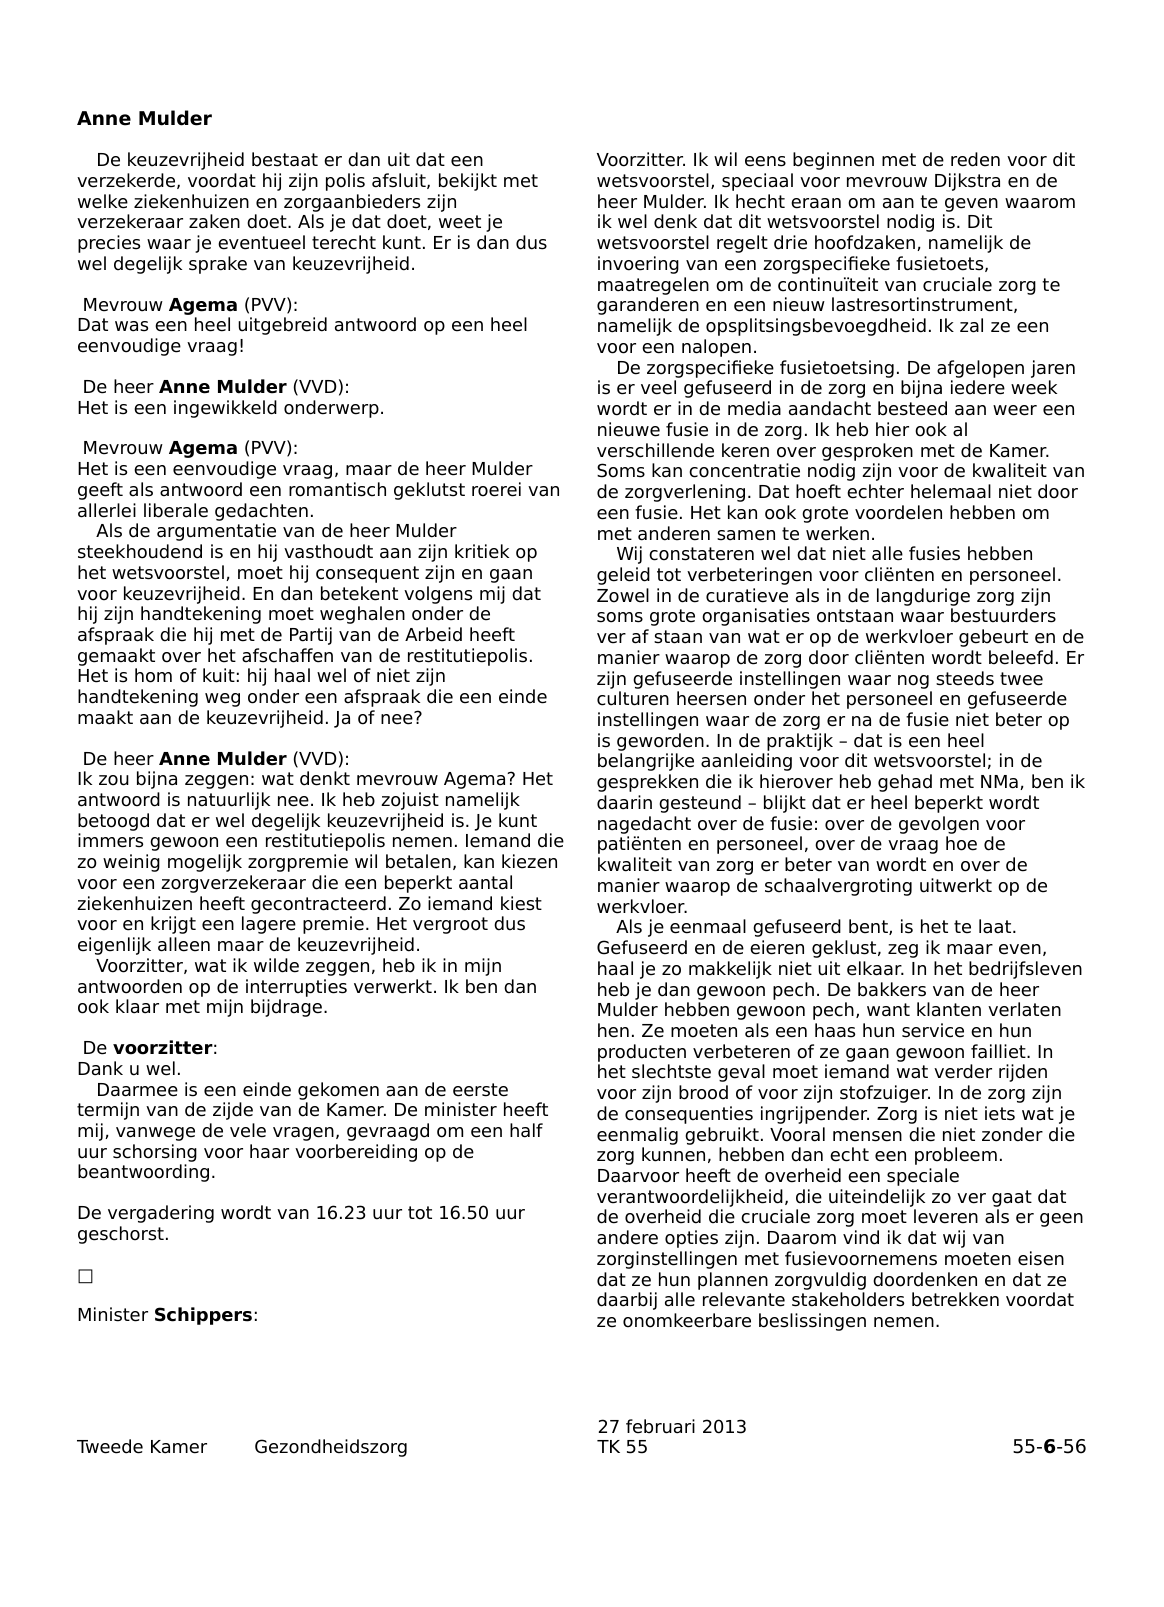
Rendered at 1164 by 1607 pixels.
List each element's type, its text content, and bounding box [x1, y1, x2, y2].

text Voorzitter, wat ik wilde zeggen, heb ik in mijn antwoorden op de interrupties verwerkt. Ik ben dan ook klaar met mijn bijdrage. [77, 956, 567, 1018]
text Het is een eenvoudige vraag, maar de heer Mulder geeft als antwoord een romantisch geklutst roerei van allerlei liberale gedachten. [77, 459, 567, 521]
text Minister Schippers: [77, 1305, 567, 1326]
text De heer Anne Mulder (VVD): [77, 377, 567, 397]
text Dat was een heel uitgebreid antwoord op een heel eenvoudige vraag! [77, 315, 567, 357]
text Als de argumentatie van de heer Mulder steekhoudend is en hij vasthoudt aan zijn kritiek op het wetsvoorstel, moet hij consequent zijn en gaan voor keuzevrijheid. En dan betekent volgens mij dat hij zijn handtekening moet weghalen onder de afspraak die hij met de Partij van de Arbeid heeft gemaakt over het afschaffen van de restitutiepolis. Het is hom of kuit: hij haal wel of niet zijn handtekening weg onder een afspraak die een einde maakt aan de keuzevrijheid. Ja of nee? [77, 521, 567, 728]
text Daarmee is een einde gekomen aan de eerste termijn van de zijde van de Kamer. De minister heeft mij, vanwege de vele vragen, gevraagd om een half uur schorsing voor haar voorbereiding op de beantwoording. [77, 1079, 567, 1183]
text De zorgspecifieke fusietoetsing. De afgelopen jaren is er veel gefuseerd in de zorg en bijna iedere week wordt er in de media aandacht besteed aan weer een nieuwe fusie in de zorg. Ik heb hier ook al verschillende keren over gesproken met de Kamer. Soms kan concentratie nodig zijn voor de kwaliteit van de zorgverlening. Dat hoeft echter helemaal niet door een fusie. Het kan ook grote voordelen hebben om met anderen samen te werken. [596, 357, 1087, 544]
text Ik zou bijna zeggen: wat denkt mevrouw Agema? Het antwoord is natuurlijk nee. Ik heb zojuist namelijk betoogd dat er wel degelijk keuzevrijheid is. Je kunt immers gewoon een restitutiepolis nemen. Iemand die zo weinig mogelijk zorgpremie wil betalen, kan kiezen voor een zorgverzekeraar die een beperkt aantal ziekenhuizen heeft gecontracteerd. Zo iemand kiest voor en krijgt een lagere premie. Het vergroot dus eigenlijk alleen maar de keuzevrijheid. [77, 769, 567, 956]
text Mevrouw Agema (PVV): [77, 294, 567, 315]
text Als je eenmaal gefuseerd bent, is het te laat. Gefuseerd en de eieren geklust, zeg ik maar even, haal je zo makkelijk niet uit elkaar. In het bedrijfsleven heb je dan gewoon pech. De bakkers van de heer Mulder hebben gewoon pech, want klanten verlaten hen. Ze moeten als een haas hun service en hun producten verbeteren of ze gaan gewoon failliet. In het slechtste geval moet iemand wat verder rijden voor zijn brood of voor zijn stofzuiger. In de zorg zijn de consequenties ingrijpender. Zorg is niet iets wat je eenmalig gebruikt. Vooral mensen die niet zonder die zorg kunnen, hebben dan echt een probleem. Daarvoor heeft de overheid een speciale verantwoordelijkheid, die uiteindelijk zo ver gaat dat de overheid die cruciale zorg moet leveren als er geen andere opties zijn. Daarom vind ik dat wij van zorginstellingen met fusievoornemens moeten eisen dat ze hun plannen zorgvuldig doordenken en dat ze daarbij alle relevante stakeholders betrekken voordat ze onomkeerbare beslissingen nemen. [596, 917, 1087, 1332]
text De keuzevrijheid bestaat er dan uit dat een verzekerde, voordat hij zijn polis afsluit, bekijkt met welke ziekenhuizen en zorgaanbieders zijn verzekeraar zaken doet. Als je dat doet, weet je precies waar je eventueel terecht kunt. Er is dan dus wel degelijk sprake van keuzevrijheid. [77, 150, 567, 274]
text Het is een ingewikkeld onderwerp. [77, 397, 567, 418]
text Wij constateren wel dat niet alle fusies hebben geleid tot verbeteringen voor cliënten en personeel. Zowel in de curatieve als in de langdurige zorg zijn soms grote organisaties ontstaan waar bestuurders ver af staan van wat er op de werkvloer gebeurt en de manier waarop de zorg door cliënten wordt beleefd. Er zijn gefuseerde instellingen waar nog steeds twee culturen heersen onder het personeel en gefuseerde instellingen waar de zorg er na de fusie niet beter op is geworden. In de praktijk – dat is een heel belangrijke aanleiding voor dit wetsvoorstel; in de gesprekken die ik hierover heb gehad met NMa, ben ik daarin gesteund – blijkt dat er heel beperkt wordt nagedacht over de fusie: over de gevolgen voor patiënten en personeel, over de vraag hoe de kwaliteit van zorg er beter van wordt en over de manier waarop de schaalvergroting uitwerkt op de werkvloer. [596, 544, 1087, 917]
text De heer Anne Mulder (VVD): [77, 748, 567, 769]
text □ [77, 1264, 567, 1285]
text Voorzitter. Ik wil eens beginnen met de reden voor dit wetsvoorstel, speciaal voor mevrouw Dijkstra en de heer Mulder. Ik hecht eraan om aan te geven waarom ik wel denk dat dit wetsvoorstel nodig is. Dit wetsvoorstel regelt drie hoofdzaken, namelijk de invoering van een zorgspecifieke fusietoets, maatregelen om de continuïteit van cruciale zorg te garanderen en een nieuw lastresortinstrument, namelijk de opsplitsingsbevoegdheid. Ik zal ze een voor een nalopen. [596, 150, 1087, 357]
text Dank u wel. [77, 1059, 567, 1079]
text De vergadering wordt van 16.23 uur tot 16.50 uur geschorst. [77, 1203, 567, 1244]
text De voorzitter: [77, 1038, 567, 1059]
text Mevrouw Agema (PVV): [77, 438, 567, 459]
